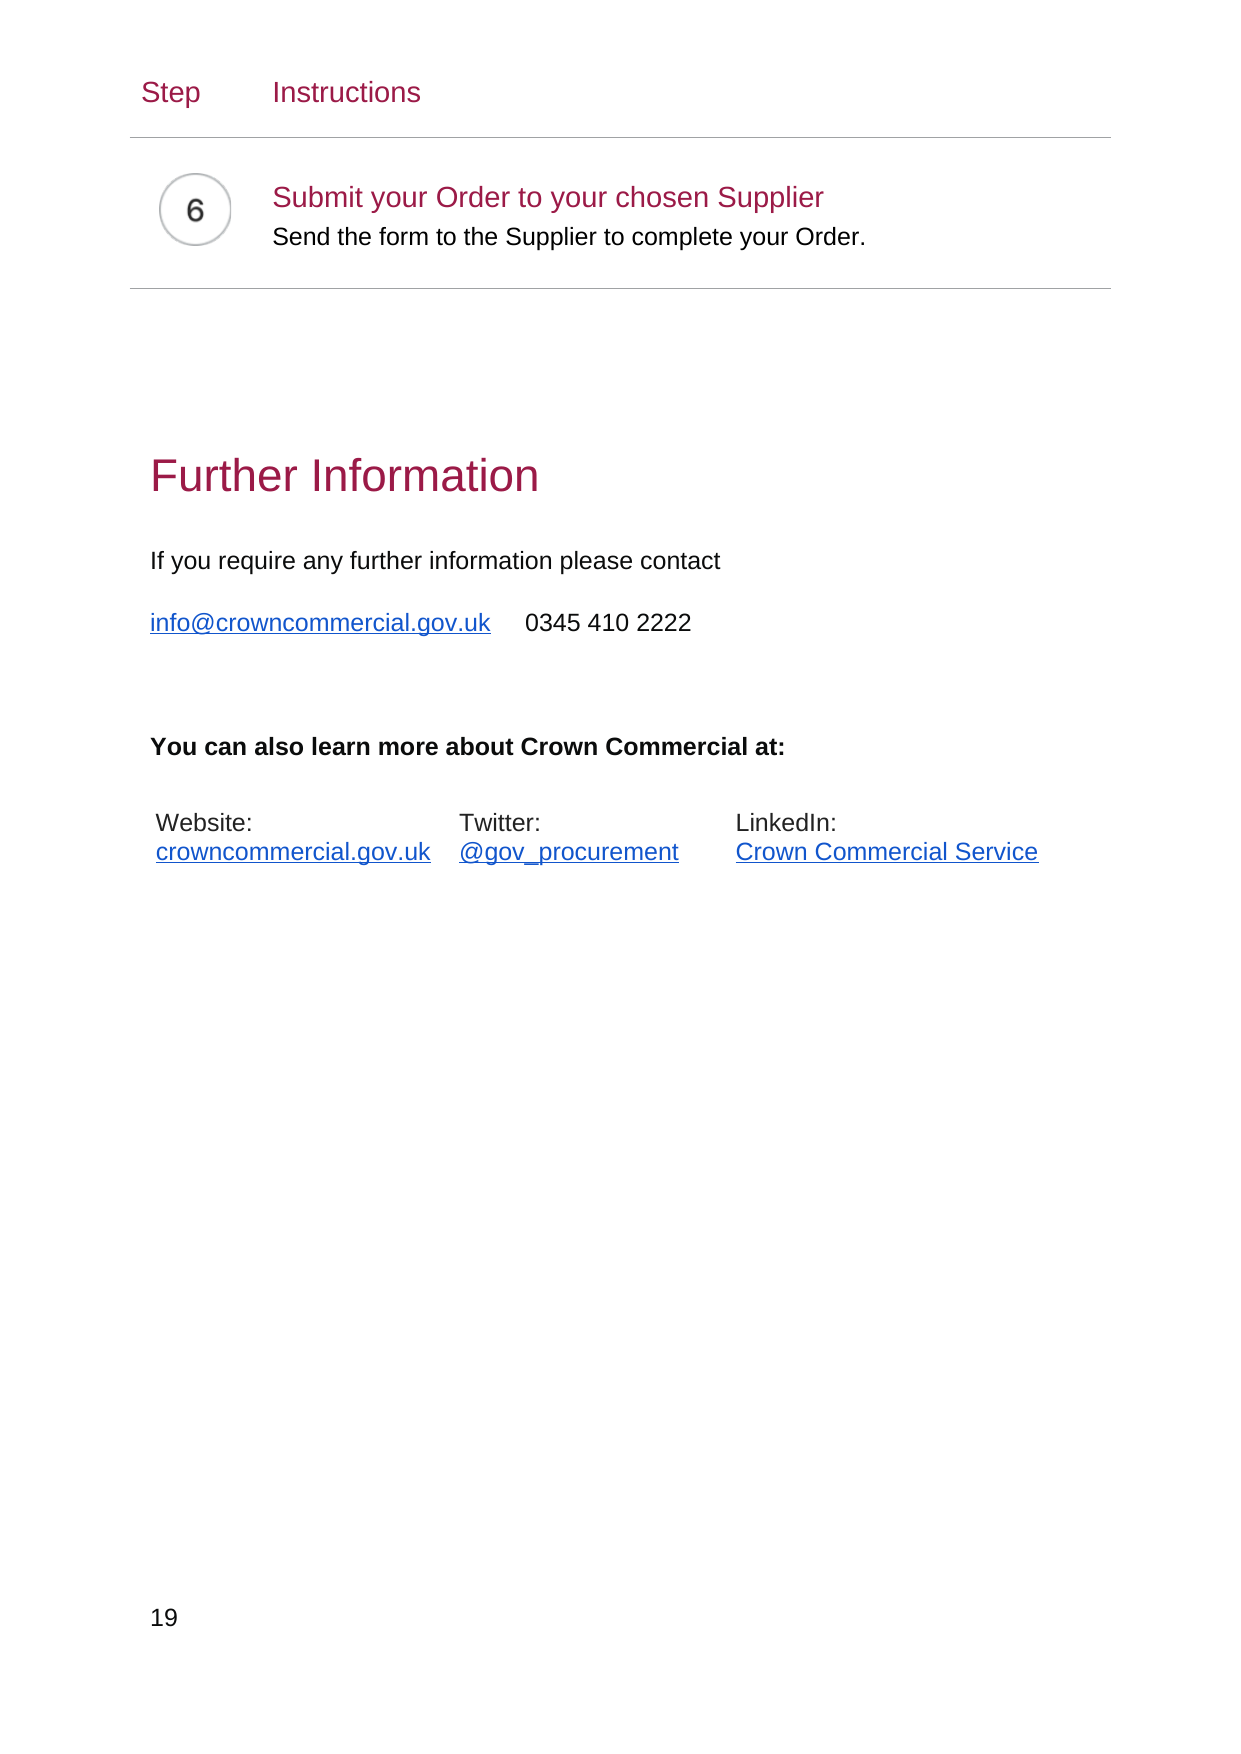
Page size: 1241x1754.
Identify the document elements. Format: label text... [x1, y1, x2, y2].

table_header [1100, 75, 1111, 137]
table_header LinkedIn: Crown Commercial Service [724, 796, 1189, 879]
table_header Website: crowncommercial.gov.uk [131, 796, 446, 879]
table_header Instructions [261, 75, 1100, 137]
table_cell [130, 138, 261, 288]
text You can also learn more about Crown Commercial at: [150, 732, 1090, 761]
text If you require any further information please contact [150, 546, 1090, 575]
table_cell Submit your Order to your chosen Supplier Send the form to the Supplier to complete your Order. [261, 138, 1100, 288]
table_header Step [130, 75, 261, 137]
table_cell [1100, 138, 1111, 288]
table_header Twitter: @gov_procurement [448, 796, 722, 879]
text info@crowncommercial.gov.uk 0345 410 2222 [150, 608, 1090, 637]
text Further Information [150, 448, 1090, 501]
